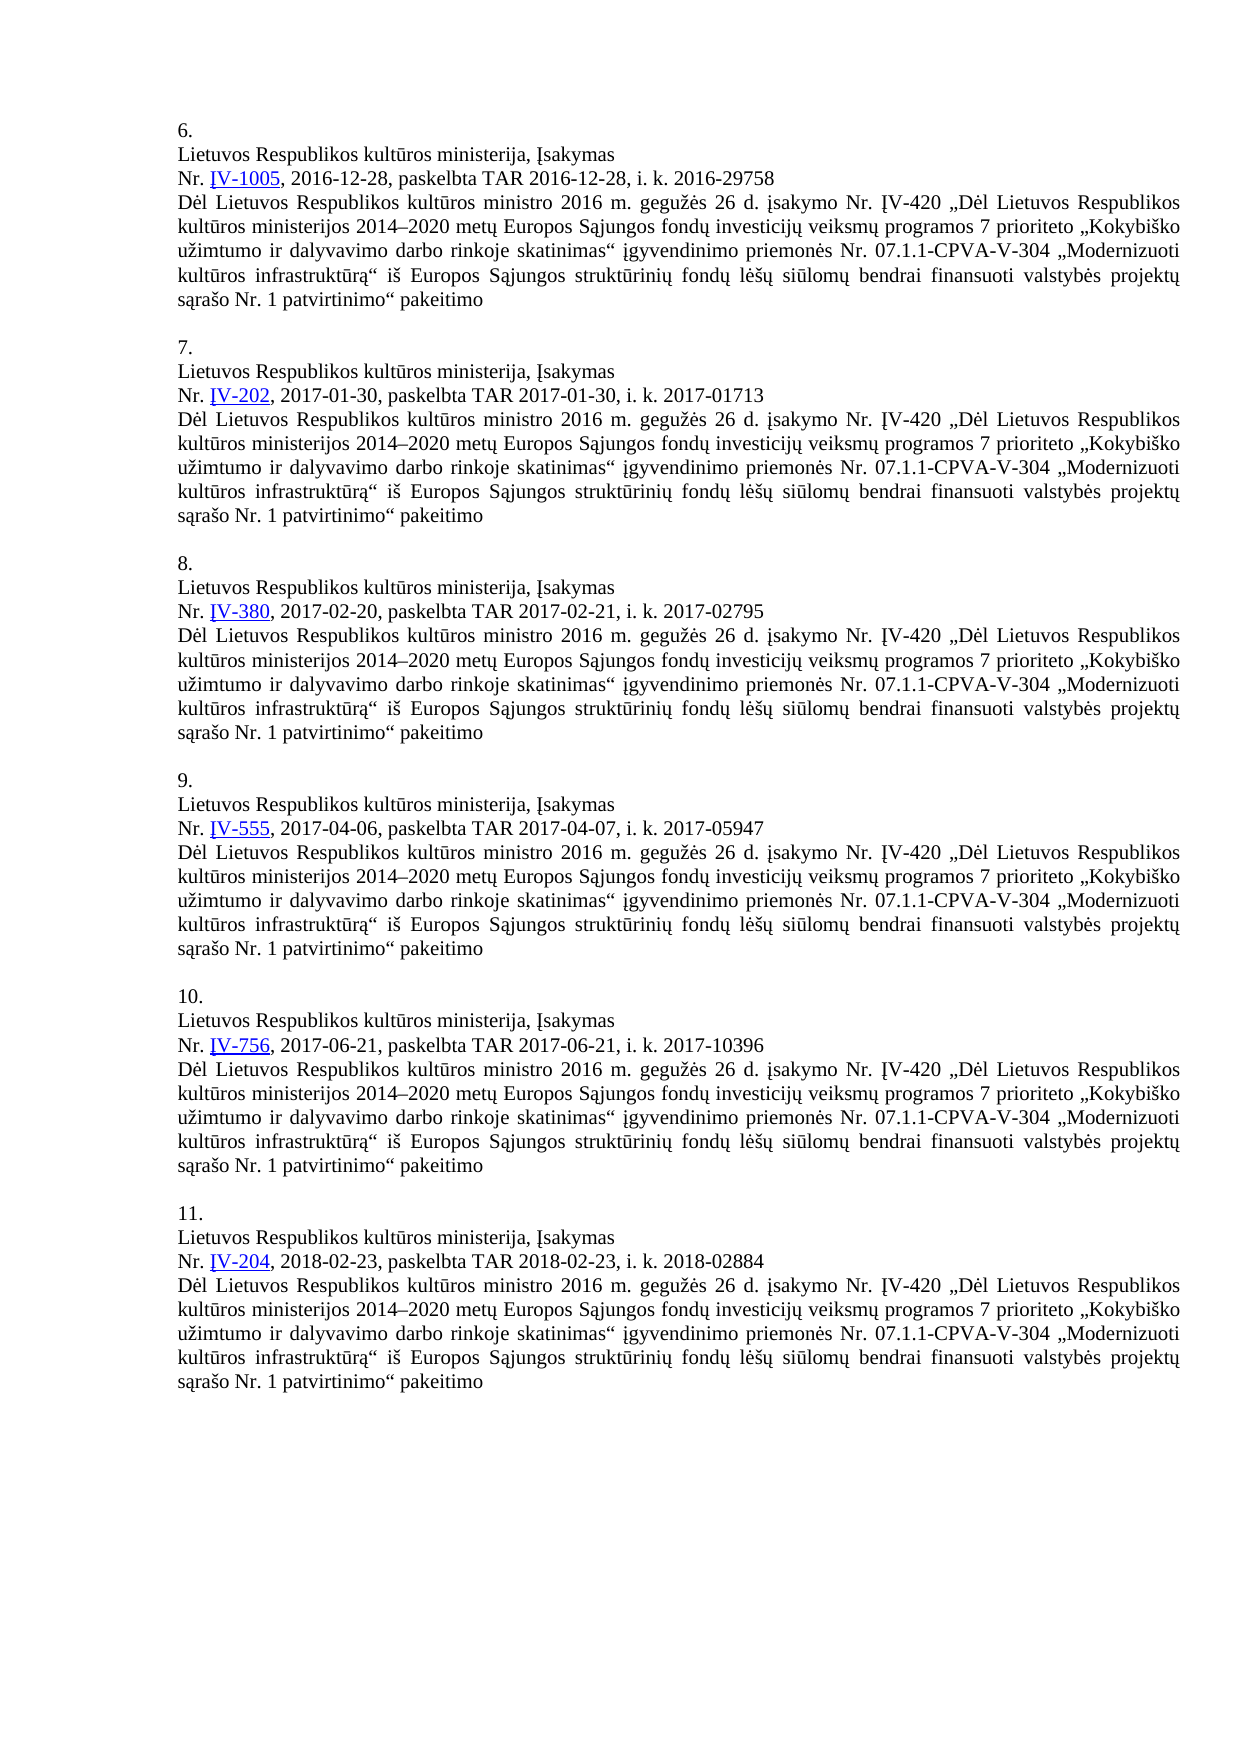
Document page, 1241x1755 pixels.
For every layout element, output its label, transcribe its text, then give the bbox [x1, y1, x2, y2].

text 8. [177, 551, 1181, 575]
text 11. [177, 1201, 1181, 1225]
text Nr. ĮV-756, 2017-06-21, paskelbta TAR 2017-06-21, i. k. 2017-10396 [177, 1032, 1181, 1057]
text Dėl Lietuvos Respublikos kultūros ministro 2016 m. gegužės 26 d. įsakymo Nr. ĮV-420 „Dėl Lietuvos Respublikos kultūros ministerijos 2014–2020 metų Europos Sąjungos fondų investicijų veiksmų programos 7 prioriteto „Kokybiško užimtumo ir dalyvavimo darbo rinkoje skatinimas“ įgyvendinimo priemonės Nr. 07.1.1-CPVA-V-304 „Modernizuoti kultūros infrastruktūrą“ iš Europos Sąjungos struktūrinių fondų lėšų siūlomų bendrai finansuoti valstybės projektų sąrašo Nr. 1 patvirtinimo“ pakeitimo [177, 840, 1181, 960]
text Dėl Lietuvos Respublikos kultūros ministro 2016 m. gegužės 26 d. įsakymo Nr. ĮV-420 „Dėl Lietuvos Respublikos kultūros ministerijos 2014–2020 metų Europos Sąjungos fondų investicijų veiksmų programos 7 prioriteto „Kokybiško užimtumo ir dalyvavimo darbo rinkoje skatinimas“ įgyvendinimo priemonės Nr. 07.1.1-CPVA-V-304 „Modernizuoti kultūros infrastruktūrą“ iš Europos Sąjungos struktūrinių fondų lėšų siūlomų bendrai finansuoti valstybės projektų sąrašo Nr. 1 patvirtinimo“ pakeitimo [177, 407, 1181, 527]
text Nr. ĮV-204, 2018-02-23, paskelbta TAR 2018-02-23, i. k. 2018-02884 [177, 1249, 1181, 1273]
text 6. [177, 118, 1181, 142]
text Nr. ĮV-1005, 2016-12-28, paskelbta TAR 2016-12-28, i. k. 2016-29758 [177, 166, 1181, 190]
text 9. [177, 768, 1181, 792]
text Lietuvos Respublikos kultūros ministerija, Įsakymas [177, 575, 1181, 599]
text Dėl Lietuvos Respublikos kultūros ministro 2016 m. gegužės 26 d. įsakymo Nr. ĮV-420 „Dėl Lietuvos Respublikos kultūros ministerijos 2014–2020 metų Europos Sąjungos fondų investicijų veiksmų programos 7 prioriteto „Kokybiško užimtumo ir dalyvavimo darbo rinkoje skatinimas“ įgyvendinimo priemonės Nr. 07.1.1-CPVA-V-304 „Modernizuoti kultūros infrastruktūrą“ iš Europos Sąjungos struktūrinių fondų lėšų siūlomų bendrai finansuoti valstybės projektų sąrašo Nr. 1 patvirtinimo“ pakeitimo [177, 1057, 1181, 1177]
text Dėl Lietuvos Respublikos kultūros ministro 2016 m. gegužės 26 d. įsakymo Nr. ĮV-420 „Dėl Lietuvos Respublikos kultūros ministerijos 2014–2020 metų Europos Sąjungos fondų investicijų veiksmų programos 7 prioriteto „Kokybiško užimtumo ir dalyvavimo darbo rinkoje skatinimas“ įgyvendinimo priemonės Nr. 07.1.1-CPVA-V-304 „Modernizuoti kultūros infrastruktūrą“ iš Europos Sąjungos struktūrinių fondų lėšų siūlomų bendrai finansuoti valstybės projektų sąrašo Nr. 1 patvirtinimo“ pakeitimo [177, 1273, 1181, 1393]
text 7. [177, 335, 1181, 359]
text Nr. ĮV-555, 2017-04-06, paskelbta TAR 2017-04-07, i. k. 2017-05947 [177, 816, 1181, 840]
text Lietuvos Respublikos kultūros ministerija, Įsakymas [177, 359, 1181, 383]
text Lietuvos Respublikos kultūros ministerija, Įsakymas [177, 1225, 1181, 1249]
text Nr. ĮV-380, 2017-02-20, paskelbta TAR 2017-02-21, i. k. 2017-02795 [177, 599, 1181, 623]
text Dėl Lietuvos Respublikos kultūros ministro 2016 m. gegužės 26 d. įsakymo Nr. ĮV-420 „Dėl Lietuvos Respublikos kultūros ministerijos 2014–2020 metų Europos Sąjungos fondų investicijų veiksmų programos 7 prioriteto „Kokybiško užimtumo ir dalyvavimo darbo rinkoje skatinimas“ įgyvendinimo priemonės Nr. 07.1.1-CPVA-V-304 „Modernizuoti kultūros infrastruktūrą“ iš Europos Sąjungos struktūrinių fondų lėšų siūlomų bendrai finansuoti valstybės projektų sąrašo Nr. 1 patvirtinimo“ pakeitimo [177, 190, 1181, 311]
text Lietuvos Respublikos kultūros ministerija, Įsakymas [177, 792, 1181, 816]
text 10. [177, 984, 1181, 1008]
text Nr. ĮV-202, 2017-01-30, paskelbta TAR 2017-01-30, i. k. 2017-01713 [177, 383, 1181, 407]
text Lietuvos Respublikos kultūros ministerija, Įsakymas [177, 1008, 1181, 1032]
text Dėl Lietuvos Respublikos kultūros ministro 2016 m. gegužės 26 d. įsakymo Nr. ĮV-420 „Dėl Lietuvos Respublikos kultūros ministerijos 2014–2020 metų Europos Sąjungos fondų investicijų veiksmų programos 7 prioriteto „Kokybiško užimtumo ir dalyvavimo darbo rinkoje skatinimas“ įgyvendinimo priemonės Nr. 07.1.1-CPVA-V-304 „Modernizuoti kultūros infrastruktūrą“ iš Europos Sąjungos struktūrinių fondų lėšų siūlomų bendrai finansuoti valstybės projektų sąrašo Nr. 1 patvirtinimo“ pakeitimo [177, 623, 1181, 744]
text Lietuvos Respublikos kultūros ministerija, Įsakymas [177, 142, 1181, 166]
